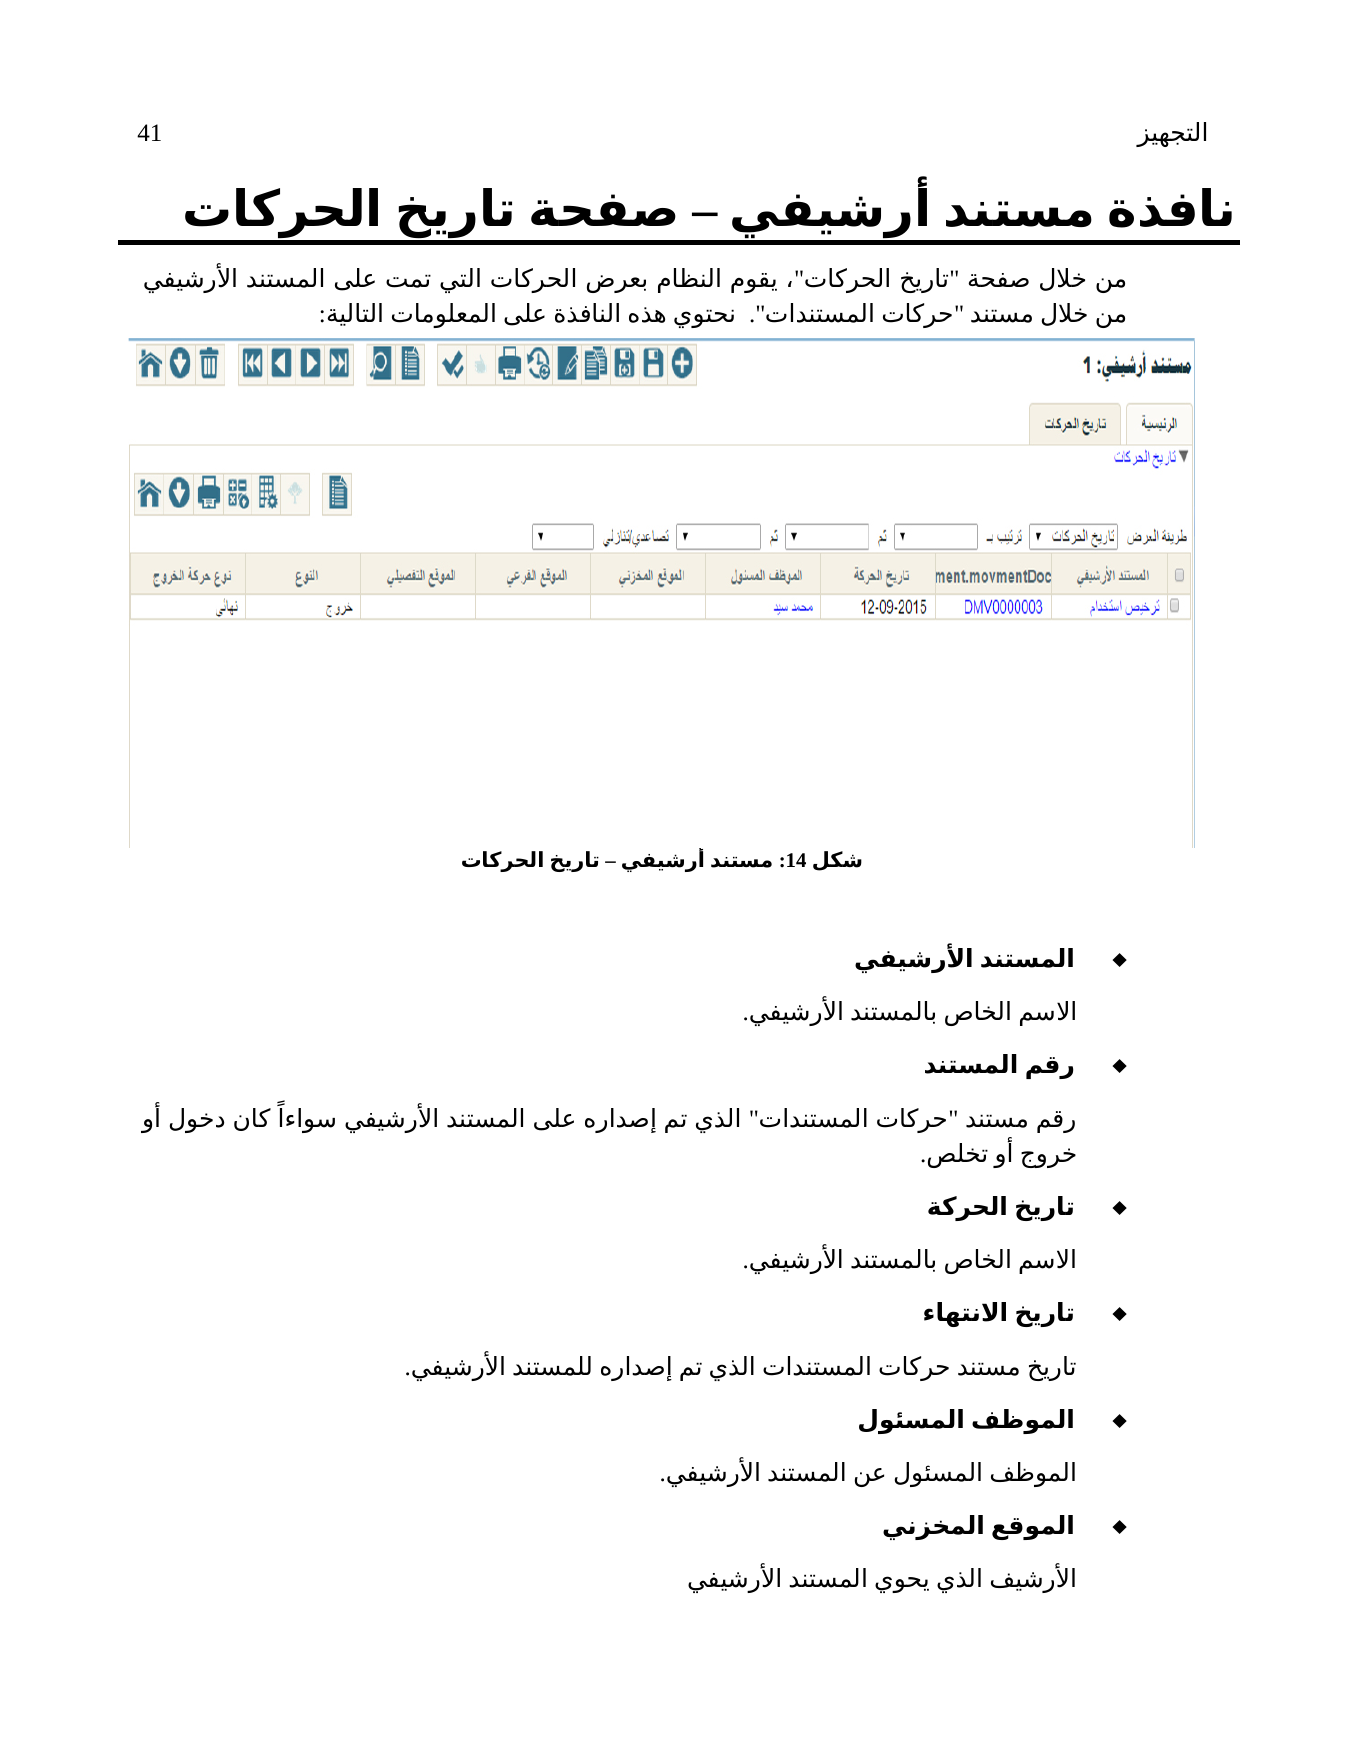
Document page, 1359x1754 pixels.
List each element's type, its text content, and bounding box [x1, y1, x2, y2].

list تاريخ الانتهاء [142, 1292, 1113, 1327]
text نافذة مستند أرشيفي – صفحة تاريخ الحركات [118, 177, 1240, 240]
text الموظف المسئول عن المستند الأرشيفي. [142, 1451, 1077, 1487]
text تاريخ مستند حركات المستندات الذي تم إصداره للمستند الأرشيفي. [142, 1345, 1077, 1380]
list تاريخ الحركة [142, 1186, 1113, 1221]
text الأرشيف الذي يحوي المستند الأرشيفي [142, 1557, 1077, 1593]
list رقم المستند [142, 1044, 1113, 1079]
text رقم مستند "حركات المستندات" الذي تم إصداره على المستند الأرشيفي سواءاً كان دخول أو خروج أو تخلص. [142, 1097, 1077, 1168]
text الاسم الخاص بالمستند الأرشيفي. [142, 991, 1077, 1026]
text من خلال صفحة "تاريخ الحركات"، يقوم النظام بعرض الحركات التي تمت على المستند الأرشيفي من خلال مستند "حركات المستندات". نحتوي هذه النافذة على المعلومات التالية: [142, 257, 1128, 328]
picture [128, 338, 1195, 848]
list الموقع المخزني [142, 1504, 1113, 1540]
list الموظف المسئول [142, 1398, 1113, 1433]
text الاسم الخاص بالمستند الأرشيفي. [142, 1239, 1077, 1274]
text شكل 14: مستند أرشيفي – تاريخ الحركات [122, 347, 1201, 872]
list المستند الأرشيفي [142, 938, 1113, 973]
